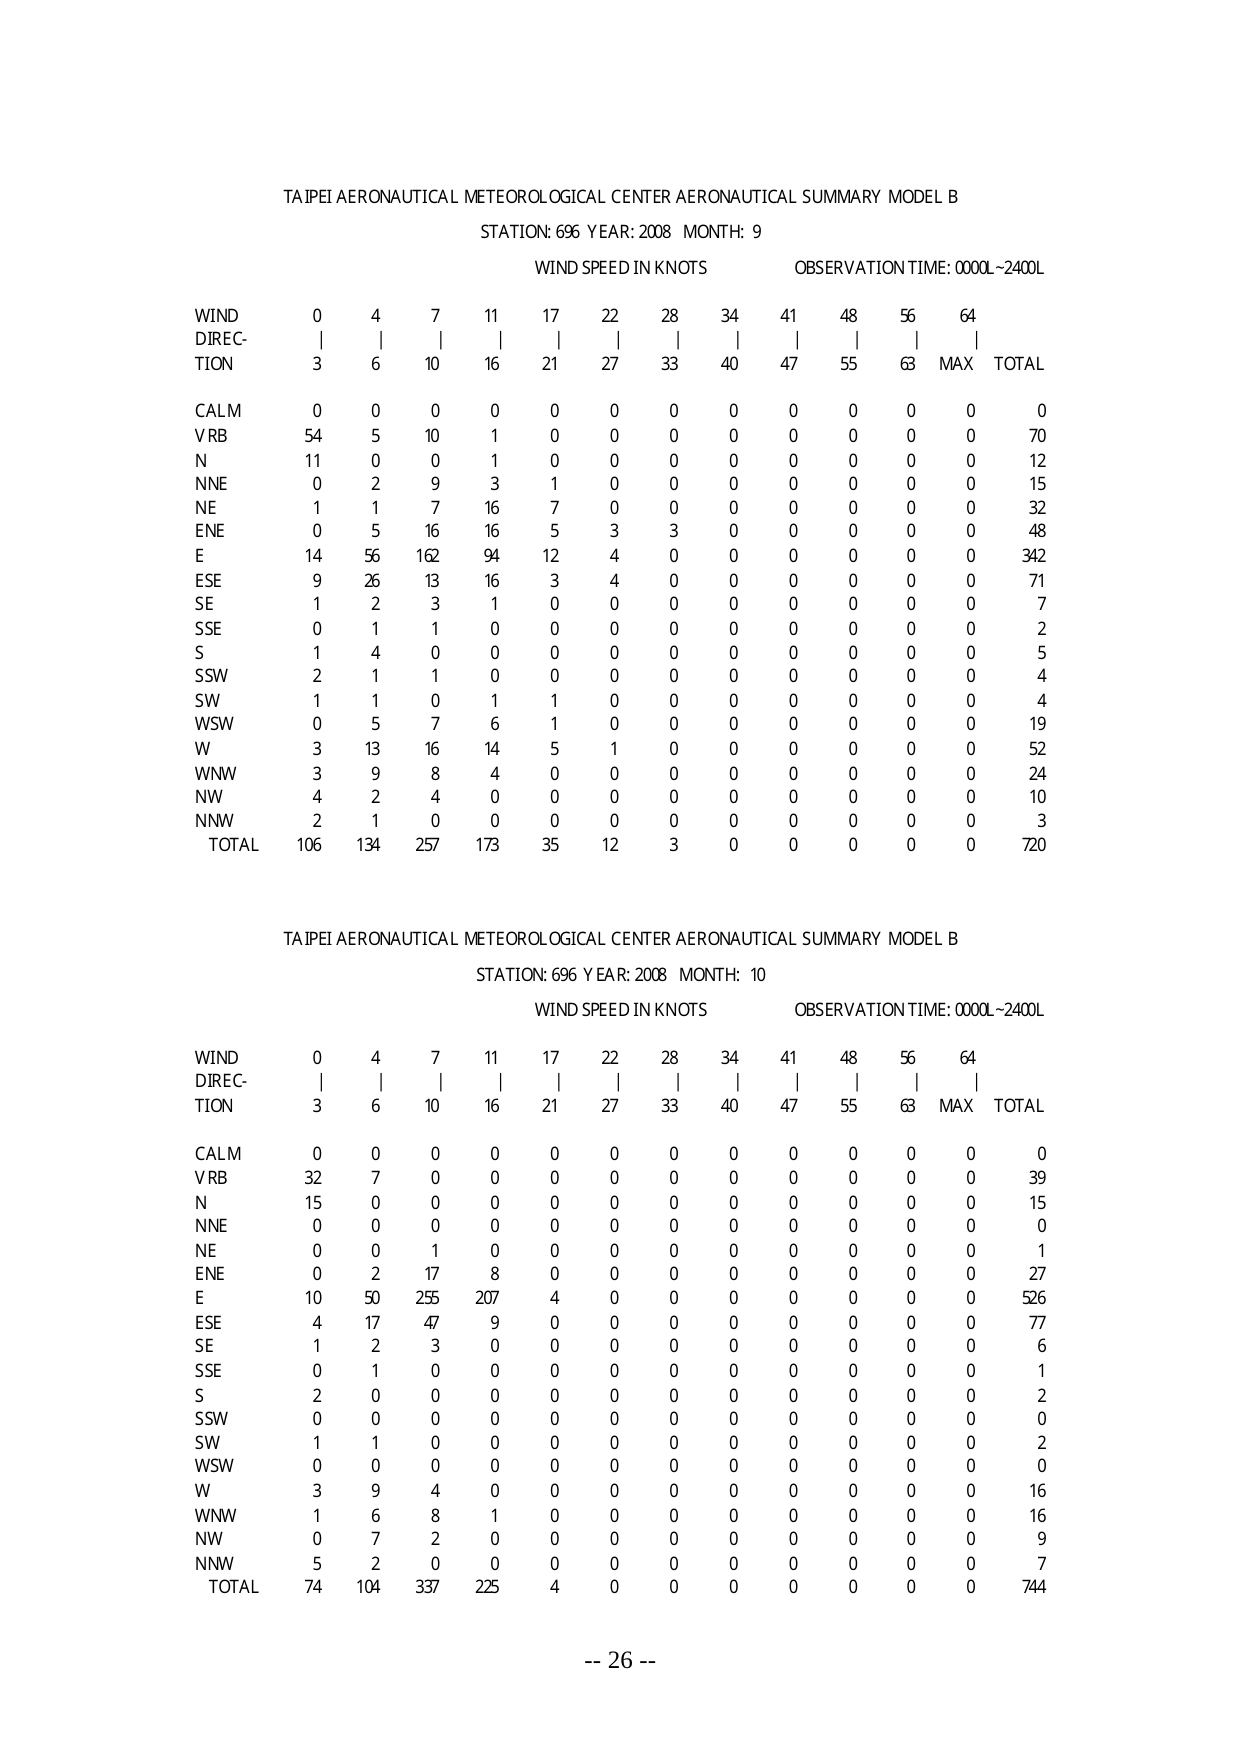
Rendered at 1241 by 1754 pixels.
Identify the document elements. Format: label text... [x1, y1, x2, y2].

text -- 26 -- [543, 1637, 697, 1674]
